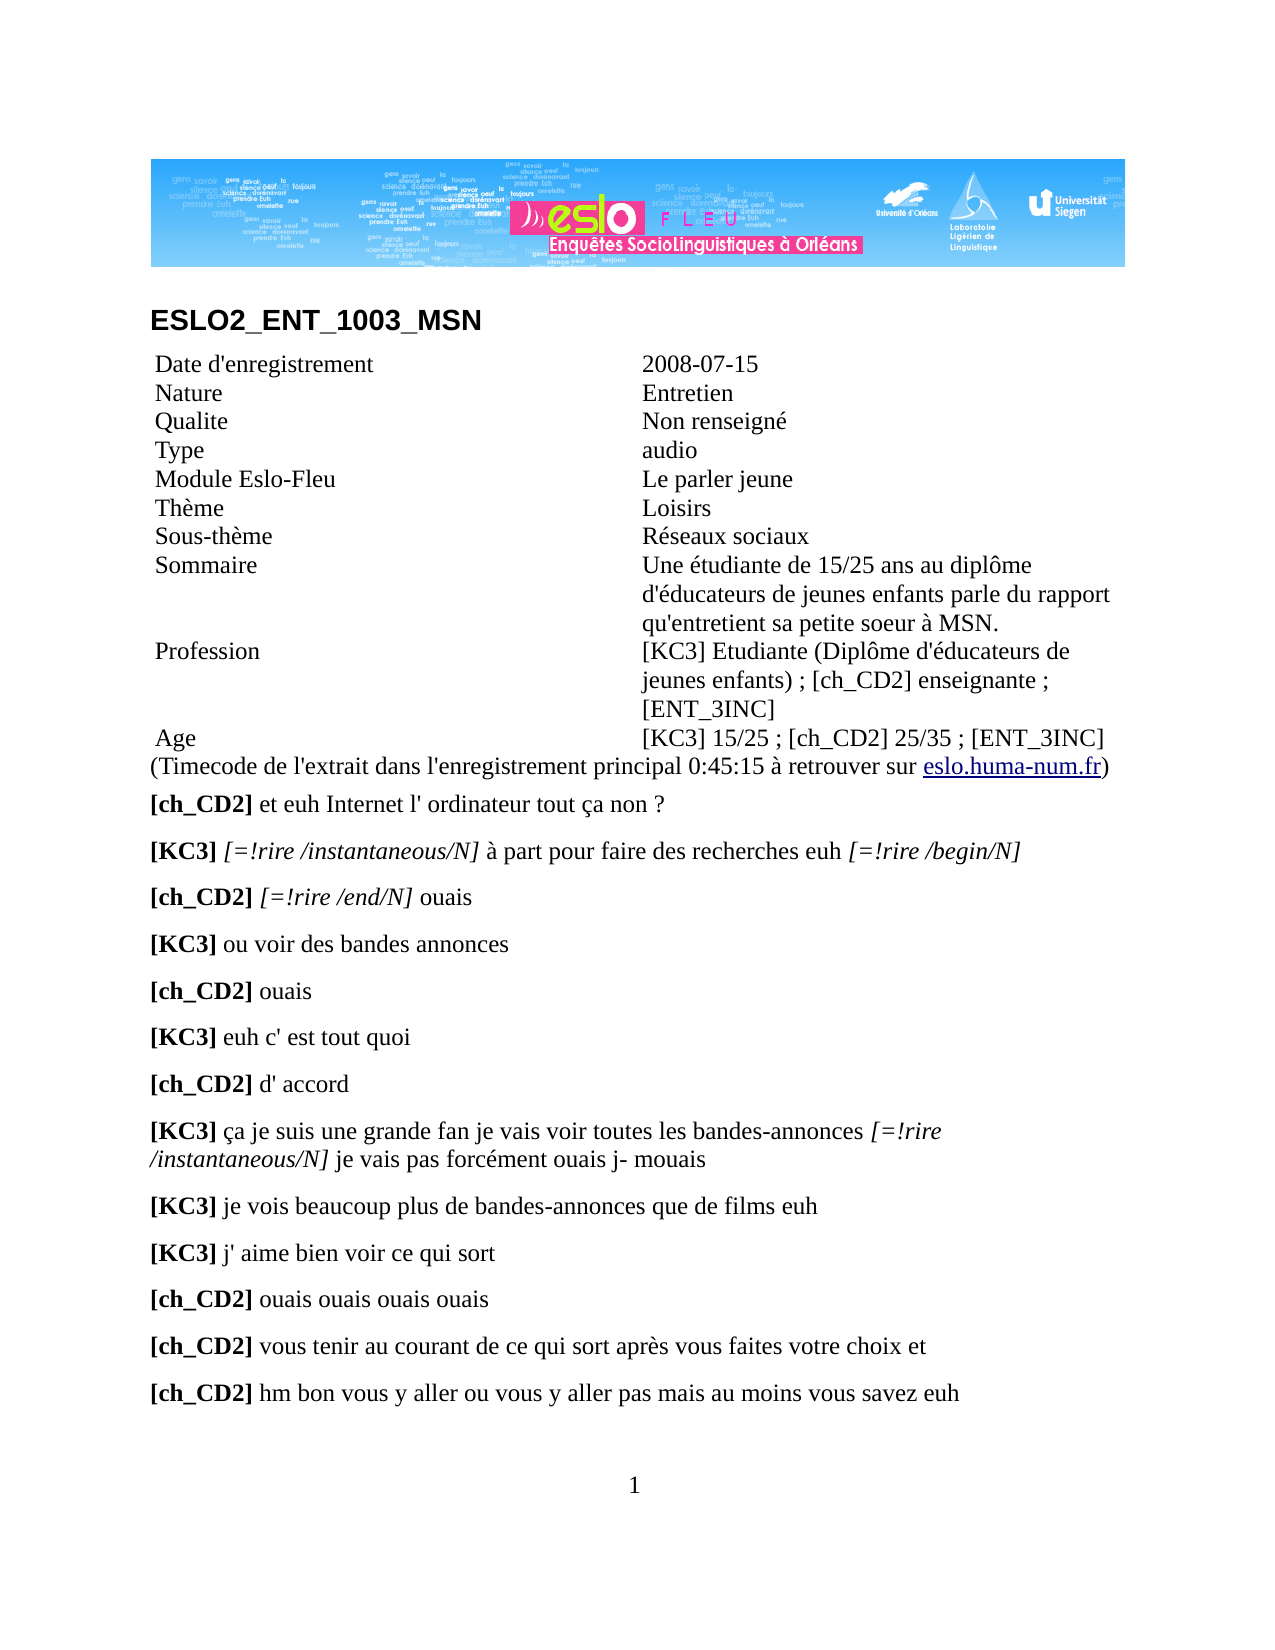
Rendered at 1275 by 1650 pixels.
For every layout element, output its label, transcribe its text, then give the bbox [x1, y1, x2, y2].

table_cell Thème [150, 493, 637, 521]
text [KC3] je vois beaucoup plus de bandes-annonces que de films euh [150, 1191, 1125, 1220]
table_cell Sous-thème [150, 521, 637, 550]
table_cell [KC3] 15/25 ; [ch_CD2] 25/35 ; [ENT_3INC] [638, 723, 1125, 751]
text [KC3] [=!rire /instantaneous/N] à part pour faire des recherches euh [=!rire /begin/N] [150, 836, 1125, 864]
table_cell Type [150, 435, 637, 464]
text [ch_CD2] ouais ouais ouais ouais [150, 1284, 1125, 1313]
table_cell Qualite [150, 406, 637, 435]
text [ch_CD2] et euh Internet l' ordinateur tout ça non ? [150, 789, 1125, 818]
table_cell Module Eslo-Fleu [150, 464, 637, 493]
table_cell Entretien [638, 378, 1125, 406]
table_cell Non renseigné [638, 406, 1125, 435]
picture [150, 158, 1125, 269]
table_cell Age [150, 723, 637, 751]
text [KC3] ça je suis une grande fan je vais voir toutes les bandes-annonces [=!rire /instantaneous/N] je vais pas forcément ouais j- mouais [150, 1116, 1125, 1173]
subtitle ESLO2_ENT_1003_MSN [150, 303, 1125, 336]
text [KC3] euh c' est tout quoi [150, 1022, 1125, 1051]
table_cell Loisirs [638, 493, 1125, 521]
text [ch_CD2] hm bon vous y aller ou vous y aller pas mais au moins vous savez euh [150, 1378, 1125, 1407]
text [ch_CD2] [=!rire /end/N] ouais [150, 882, 1125, 911]
table_cell Profession [150, 636, 637, 723]
text [ch_CD2] ouais [150, 976, 1125, 1004]
table_cell [KC3] Etudiante (Diplôme d'éducateurs de jeunes enfants) ; [ch_CD2] enseignante ; [ENT_3INC] [638, 636, 1125, 723]
table_cell audio [638, 435, 1125, 464]
table_cell Une étudiante de 15/25 ans au diplôme d'éducateurs de jeunes enfants parle du rapport qu'entretient sa petite soeur à MSN. [638, 550, 1125, 636]
table_header 2008-07-15 [638, 349, 1125, 378]
table_cell Le parler jeune [638, 464, 1125, 493]
table_cell Réseaux sociaux [638, 521, 1125, 550]
table_cell Nature [150, 378, 637, 406]
table_header Date d'enregistrement [150, 349, 637, 378]
text [KC3] ou voir des bandes annonces [150, 929, 1125, 958]
text (Timecode de l'extrait dans l'enregistrement principal 0:45:15 à retrouver sur eslo.huma-num.fr) [150, 751, 1125, 780]
text [ch_CD2] vous tenir au courant de ce qui sort après vous faites votre choix et [150, 1331, 1125, 1360]
text [KC3] j' aime bien voir ce qui sort [150, 1238, 1125, 1267]
text [ch_CD2] d' accord [150, 1069, 1125, 1098]
table_cell Sommaire [150, 550, 637, 636]
